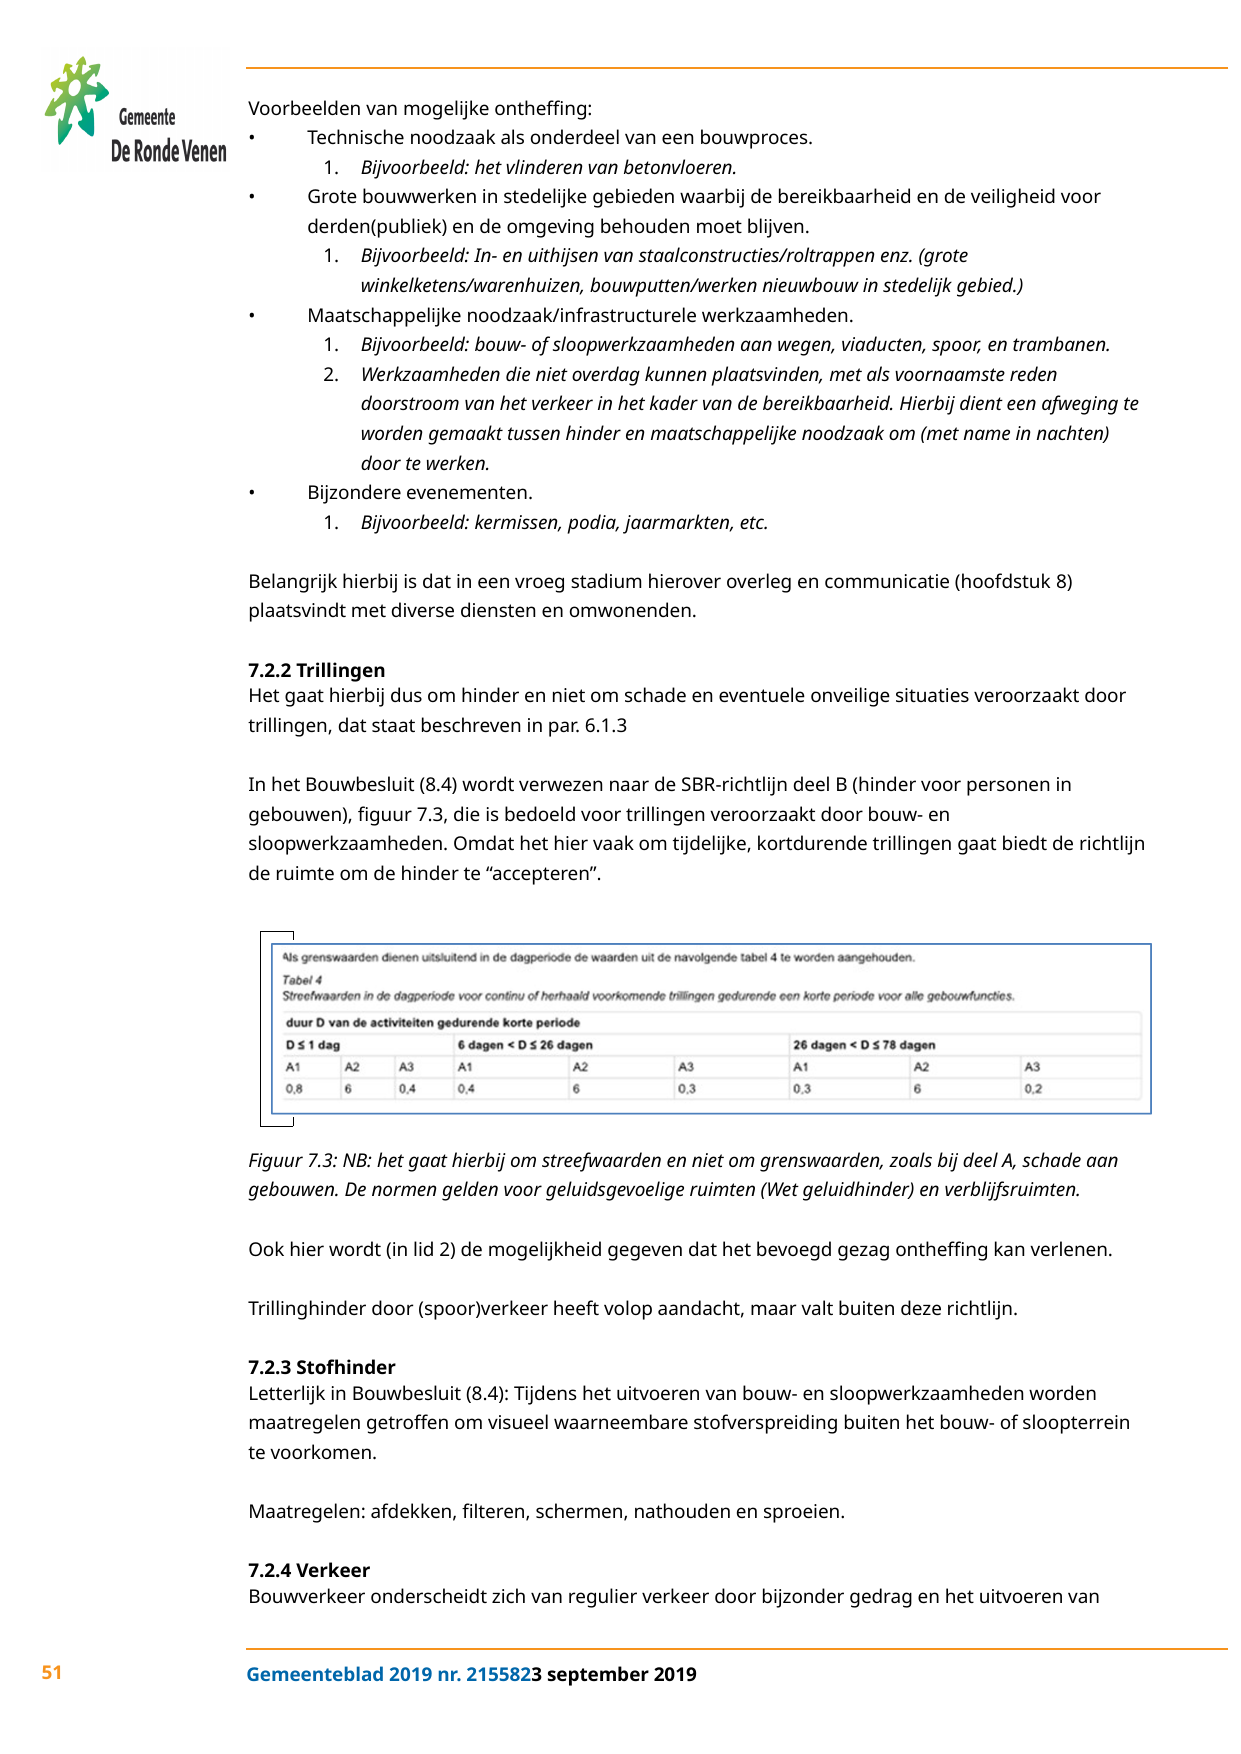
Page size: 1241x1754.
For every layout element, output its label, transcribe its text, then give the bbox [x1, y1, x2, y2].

list Bijvoorbeeld: het vlinderen van betonvloeren. [323, 154, 1152, 180]
list Bijvoorbeeld: In- en uithijsen van staalconstructies/roltrappen enz. (grote winkelketens/warenhuizen, bouwputten/werken nieuwbouw in stedelijk gebied.) [323, 243, 1152, 298]
list Grote bouwwerken in stedelijke gebieden waarbij de bereikbaarheid en de veiligheid voor derden(publiek) en de omgeving behouden moet blijven. [248, 183, 1152, 239]
text Trillinghinder door (spoor)verkeer heeft volop aandacht, maar valt buiten deze richtlijn. [248, 1295, 1152, 1321]
text 7.2.2 Trillingen [248, 657, 1152, 683]
text Ook hier wordt (in lid 2) de mogelijkheid gegeven dat het bevoegd gezag ontheffing kan verlenen. [248, 1236, 1152, 1261]
text Letterlijk in Bouwbesluit (8.4): Tijdens het uitvoeren van bouw- en sloopwerkzaamheden worden maatregelen getroffen om visueel waarneembare stofverspreiding buiten het bouw- of sloopterrein te voorkomen. [248, 1380, 1152, 1465]
list Technische noodzaak als onderdeel van een bouwproces. [248, 124, 1152, 150]
text Bouwverkeer onderscheidt zich van regulier verkeer door bijzonder gedrag en het uitvoeren van [248, 1583, 1152, 1609]
text 7.2.3 Stofhinder [248, 1354, 1152, 1380]
list Bijzondere evenementen. [248, 479, 1152, 505]
text 7.2.4 Verkeer [248, 1557, 1152, 1583]
text Belangrijk hierbij is dat in een vroeg stadium hierover overleg en communicatie (hoofdstuk 8) plaatsvindt met diverse diensten en omwonenden. [248, 568, 1152, 623]
list Bijvoorbeeld: kermissen, podia, jaarmarkten, etc. [323, 509, 1152, 535]
list Maatschappelijke noodzaak/infrastructurele werkzaamheden. [248, 302, 1152, 328]
text In het Bouwbesluit (8.4) wordt verwezen naar de SBR-richtlijn deel B (hinder voor personen in gebouwen), figuur 7.3, die is bedoeld voor trillingen veroorzaakt door bouw- en sloopwerkzaamheden. Omdat het hier vaak om tijdelijke, kortdurende trillingen gaat biedt de richtlijn de ruimte om de hinder te “accepteren”. [248, 771, 1152, 886]
picture [41, 47, 231, 172]
text Figuur 7.3: NB: het gaat hierbij om streefwaarden en niet om grenswaarden, zoals bij deel A, schade aan gebouwen. De normen gelden voor geluidsgevoelige ruimten (Wet geluidhinder) en verblijfsruimten. [248, 1147, 1152, 1202]
text Het gaat hierbij dus om hinder en niet om schade en eventuele onveilige situaties veroorzaakt door trillingen, dat staat beschreven in par. 6.1.3 [248, 683, 1152, 738]
list Bijvoorbeeld: bouw- of sloopwerkzaamheden aan wegen, viaducten, spoor, en trambanen. [323, 331, 1152, 357]
list Werkzaamheden die niet overdag kunnen plaatsvinden, met als voornaamste reden doorstroom van het verkeer in het kader van de bereikbaarheid. Hierbij dient een afweging te worden gemaakt tussen hinder en maatschappelijke noodzaak om (met name in nachten) door te werken. [323, 361, 1152, 476]
picture [268, 940, 1155, 1117]
text Maatregelen: afdekken, filteren, schermen, nathouden en sproeien. [248, 1498, 1152, 1524]
text Voorbeelden van mogelijke ontheffing: [248, 95, 1152, 121]
